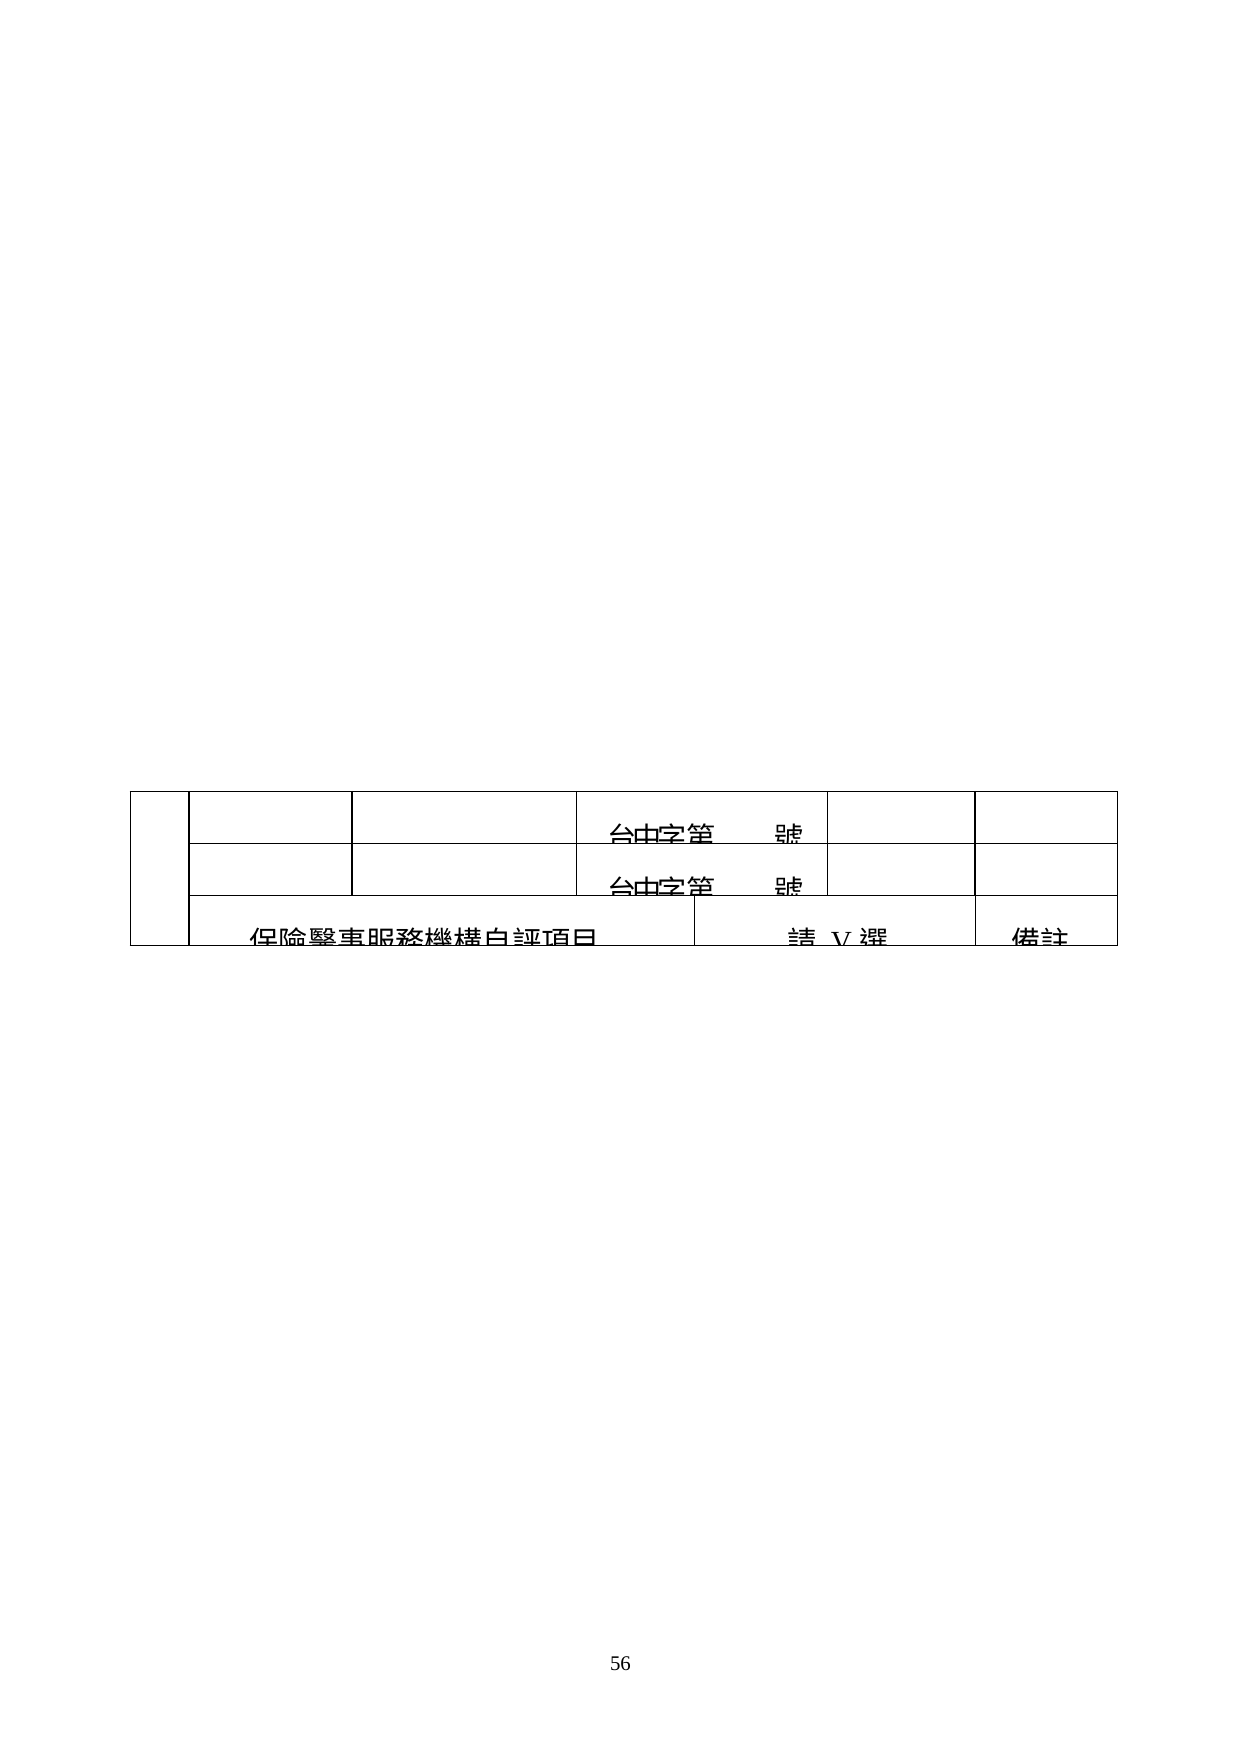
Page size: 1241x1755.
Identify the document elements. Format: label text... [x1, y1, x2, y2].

table_cell [190, 792, 351, 843]
table_cell [828, 844, 974, 895]
table_cell 備註 [976, 896, 1117, 945]
table_cell [353, 844, 576, 895]
table_cell 台中字第 號 [577, 792, 827, 843]
table_cell 請 V 選 [695, 896, 975, 945]
table_cell [976, 844, 1117, 895]
table_header [131, 792, 188, 945]
table_cell [976, 792, 1117, 843]
table_cell [190, 844, 351, 895]
table_cell 保險醫事服務機構自評項目 [190, 896, 694, 945]
table_cell 台中字第 號 [577, 844, 827, 895]
table_cell [353, 792, 576, 843]
table_cell [828, 792, 974, 843]
